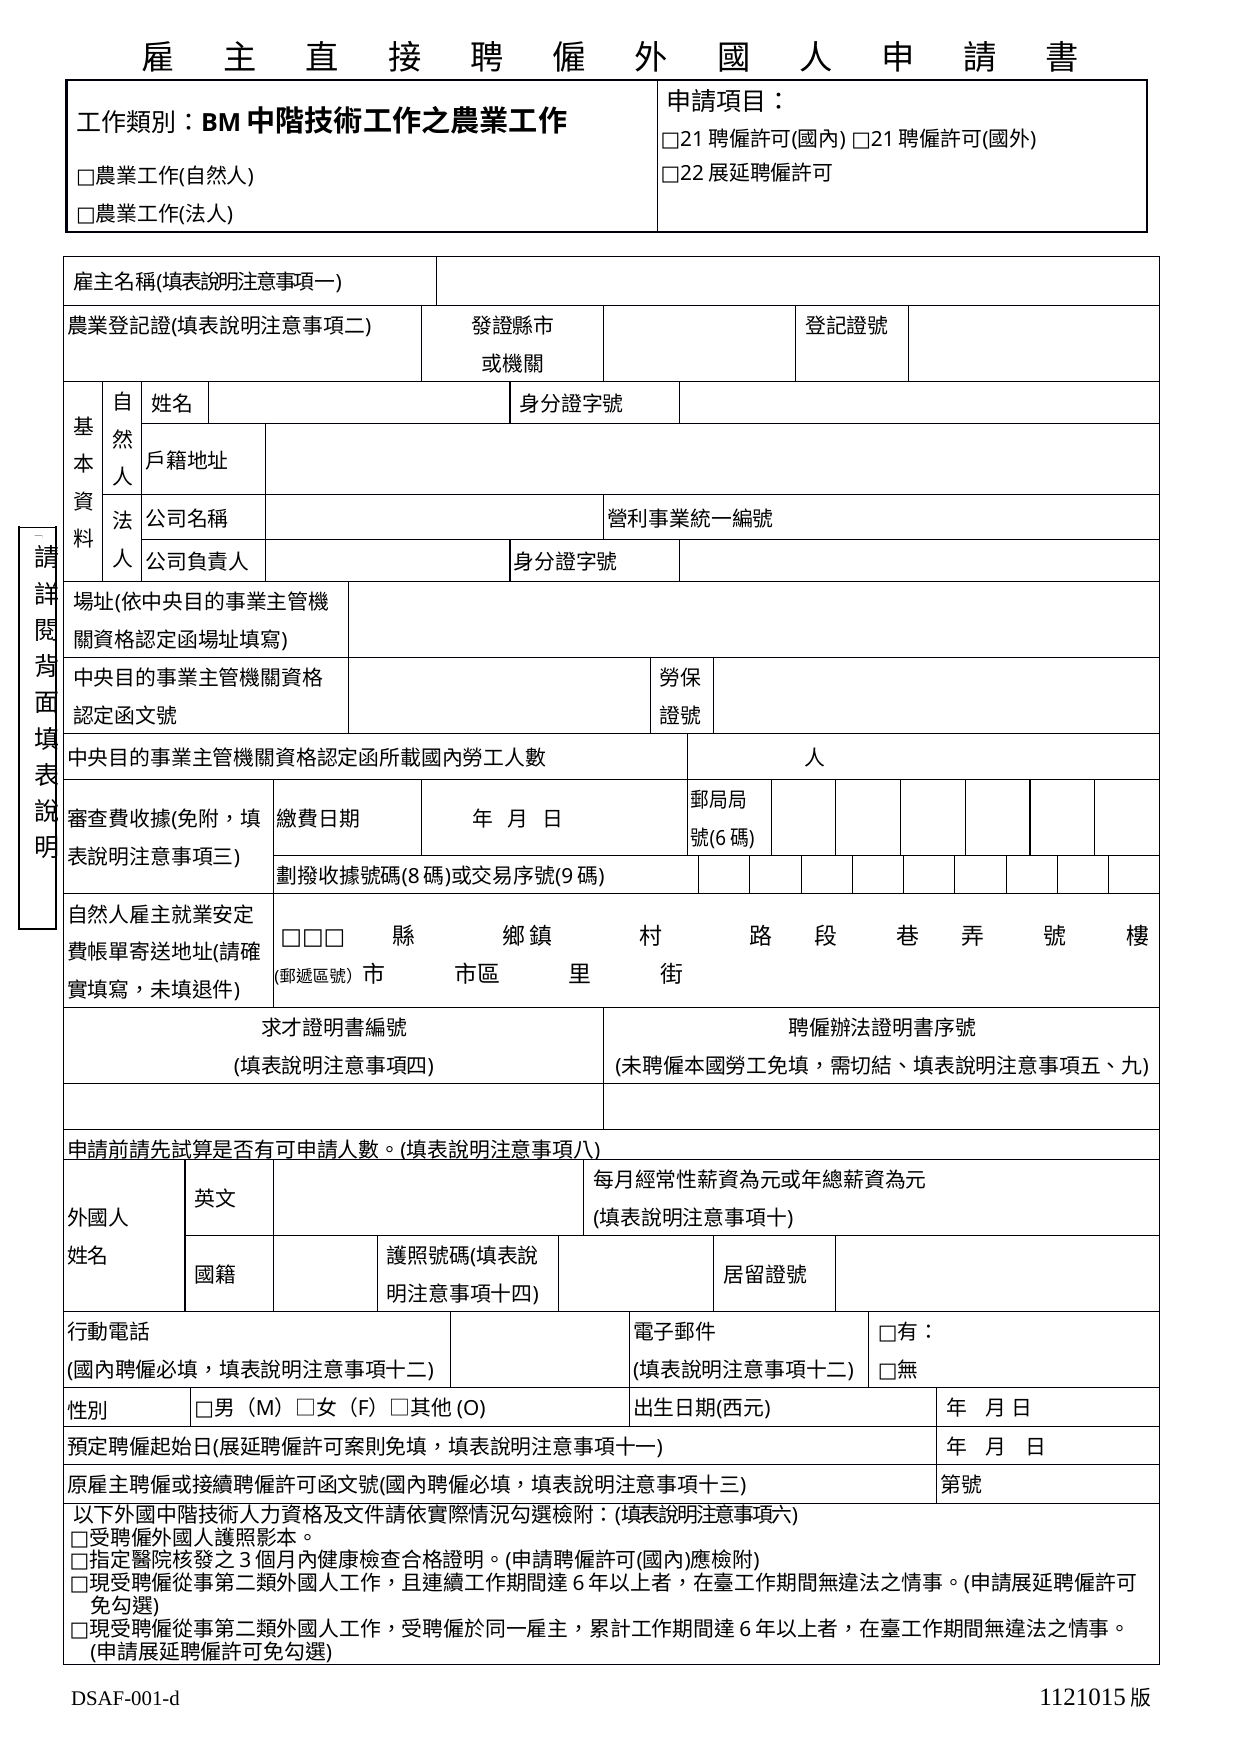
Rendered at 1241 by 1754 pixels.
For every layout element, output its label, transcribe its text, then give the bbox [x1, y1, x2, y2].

table_cell [451, 1312, 629, 1387]
table_cell 身分證字號 [511, 382, 679, 422]
table_cell [699, 856, 749, 893]
table_cell 身分證字號 [511, 540, 679, 581]
table_cell 法人 [103, 495, 141, 581]
table_cell 居留證號 [714, 1236, 835, 1311]
table_cell [1160, 657, 1168, 733]
table_cell [1160, 1503, 1168, 1664]
table_cell 聘僱辦法證明書序號 (未聘僱本國勞工免填，需切結、填表說明注意事項五、九) [604, 1008, 1159, 1083]
table_cell [1160, 893, 1168, 1007]
table_cell 年 月 日 [937, 1388, 1159, 1426]
table_cell □□□ 縣 鄉鎮 村 路 段 巷 弄 號 樓 (郵遞區號）市 市區 里 街 [274, 894, 1159, 1007]
table_header 雇主名稱(填表說明注意事項一) [64, 257, 436, 305]
table_cell [1160, 494, 1168, 539]
table_cell 外國人 姓名 [64, 1160, 184, 1311]
table_cell 審查費收據(免附，填表說明注意事項三) [64, 780, 273, 893]
table_cell [274, 1160, 583, 1235]
table_cell 中央目的事業主管機關資格認定函所載國內勞工人數 [64, 734, 687, 779]
table_cell [1007, 856, 1057, 893]
table_cell [1031, 780, 1094, 855]
table_header 申請項目： □21聘僱許可(國內) □21聘僱許可(國外) □22展延聘僱許可 [658, 81, 1146, 231]
table_cell [901, 780, 965, 855]
table_cell 營利事業統一編號 [604, 495, 1159, 539]
table_cell 繳費日期 [274, 780, 421, 855]
table_cell [1058, 856, 1108, 893]
table_cell [1095, 780, 1159, 855]
table_cell [1109, 856, 1159, 893]
table_cell 場址(依中央目的事業主管機關資格認定函場址填寫) [64, 582, 348, 657]
table_cell 自然人 [103, 382, 141, 494]
table_cell 勞保證號 [651, 658, 713, 733]
table_cell 公司名稱 [142, 495, 265, 539]
table_cell 出生日期(西元) [630, 1388, 936, 1426]
table_header [437, 257, 1159, 305]
table_cell [802, 856, 852, 893]
table_cell [349, 582, 1159, 657]
table_cell [1160, 733, 1168, 779]
table_cell 劃撥收據號碼(8碼)或交易序號(9碼) [274, 856, 698, 893]
table_cell □男（M）□女（F）□其他 (O) [191, 1388, 629, 1426]
table_cell [714, 658, 1159, 733]
text 請詳閱背面填表說明 [34, 538, 40, 864]
table_cell [604, 306, 795, 381]
table_cell [1160, 855, 1168, 893]
table_cell [680, 382, 1159, 422]
table_cell 農業登記證(填表說明注意事項二) [64, 306, 421, 381]
table_cell [1160, 381, 1168, 422]
table_cell [349, 658, 650, 733]
table_cell 郵局局號(6碼) [688, 780, 771, 855]
table_cell [1160, 1159, 1168, 1235]
table_cell [266, 540, 509, 581]
table_cell 申請前請先試算是否有可申請人數。(填表說明注意事項八) [64, 1130, 1159, 1159]
table_cell [853, 856, 903, 893]
table_cell 以下外國中階技術人力資格及文件請依實際情況勾選檢附：(填表說明注意事項六) □受聘僱外國人護照影本。 □指定醫院核發之3個月內健康檢查合格證明。(申請聘僱許可(國內)應檢附) □現受聘僱從事第二類外國人工作，且連續工作期間達6年以上者，在臺工作期間無違法之情事。(申請展延聘僱許可免勾選) □現受聘僱從事第二類外國人工作，受聘僱於同一雇主，累計工作期間達6年以上者，在臺工作期間無違法之情事。(申請展延聘僱許可免勾選) [64, 1504, 1159, 1664]
table_cell 年 月 日 [422, 780, 687, 855]
table_cell [1160, 423, 1168, 494]
table_cell 中央目的事業主管機關資格認定函文號 [64, 658, 348, 733]
table_header [1160, 256, 1168, 305]
table_cell [1160, 1007, 1168, 1083]
table_cell 國籍 [186, 1236, 273, 1311]
table_cell [772, 780, 835, 855]
table_cell [64, 1084, 603, 1129]
table_cell 護照號碼(填表說明注意事項十四) [378, 1236, 558, 1311]
table_cell [904, 856, 954, 893]
table_cell [604, 1084, 1159, 1129]
table_cell 行動電話 (國內聘僱必填，填表說明注意事項十二) [64, 1312, 450, 1387]
table_cell [1160, 1387, 1168, 1426]
table_cell [909, 306, 1159, 381]
table_cell [955, 856, 1006, 893]
table_cell 每月經常性薪資為元或年總薪資為元 (填表說明注意事項十) [584, 1160, 1159, 1235]
table_cell 求才證明書編號 (填表說明注意事項四) [64, 1008, 603, 1083]
table_cell [1160, 1235, 1168, 1311]
table_cell 人 [688, 734, 1159, 779]
text 雇 主 直 接 聘 僱 外 國 人 申 請 書 [71, 31, 1081, 79]
table_cell [1160, 1464, 1168, 1503]
table_cell [966, 780, 1029, 855]
table_cell 戶籍地址 [142, 424, 265, 494]
table_cell [1160, 1311, 1168, 1387]
table_cell 第號 [937, 1465, 1159, 1503]
table_cell [836, 1236, 1159, 1311]
table_header 工作類別：BM中階技術工作之農業工作 □農業工作(自然人) □農業工作(法人) [68, 81, 657, 231]
table_cell 自然人雇主就業安定費帳單寄送地址(請確實填寫，未填退件) [64, 894, 273, 1007]
table_cell [750, 856, 801, 893]
table_cell [680, 540, 1159, 581]
table_cell [1160, 1083, 1168, 1129]
table_cell □有： □無 [869, 1312, 1159, 1387]
table_cell 原雇主聘僱或接續聘僱許可函文號(國內聘僱必填，填表說明注意事項十三) [64, 1465, 936, 1503]
table_cell 基本資料 [64, 382, 102, 581]
table_cell [209, 382, 509, 422]
table_cell 發證縣市 或機關 [422, 306, 603, 381]
table_cell [1160, 1426, 1168, 1464]
table_cell 預定聘僱起始日(展延聘僱許可案則免填，填表說明注意事項十一) [64, 1427, 936, 1464]
table_cell [274, 1236, 377, 1311]
table_cell [1160, 539, 1168, 581]
table_cell 姓名 [142, 382, 208, 422]
table_cell 公司負責人 [142, 540, 265, 581]
table_cell [266, 495, 603, 539]
table_cell [559, 1236, 713, 1311]
table_cell 性別 [64, 1388, 190, 1426]
table_cell 年 月 日 [937, 1427, 1159, 1464]
table_cell 登記證號 [796, 306, 908, 381]
table_cell [1160, 305, 1168, 381]
table_cell [1160, 1129, 1168, 1159]
table_cell [836, 780, 900, 855]
table_cell [1160, 581, 1168, 657]
table_cell [1160, 779, 1168, 855]
table_cell 英文 [186, 1160, 273, 1235]
table_cell 電子郵件 (填表說明注意事項十二) [630, 1312, 868, 1387]
table_cell [266, 424, 1159, 494]
